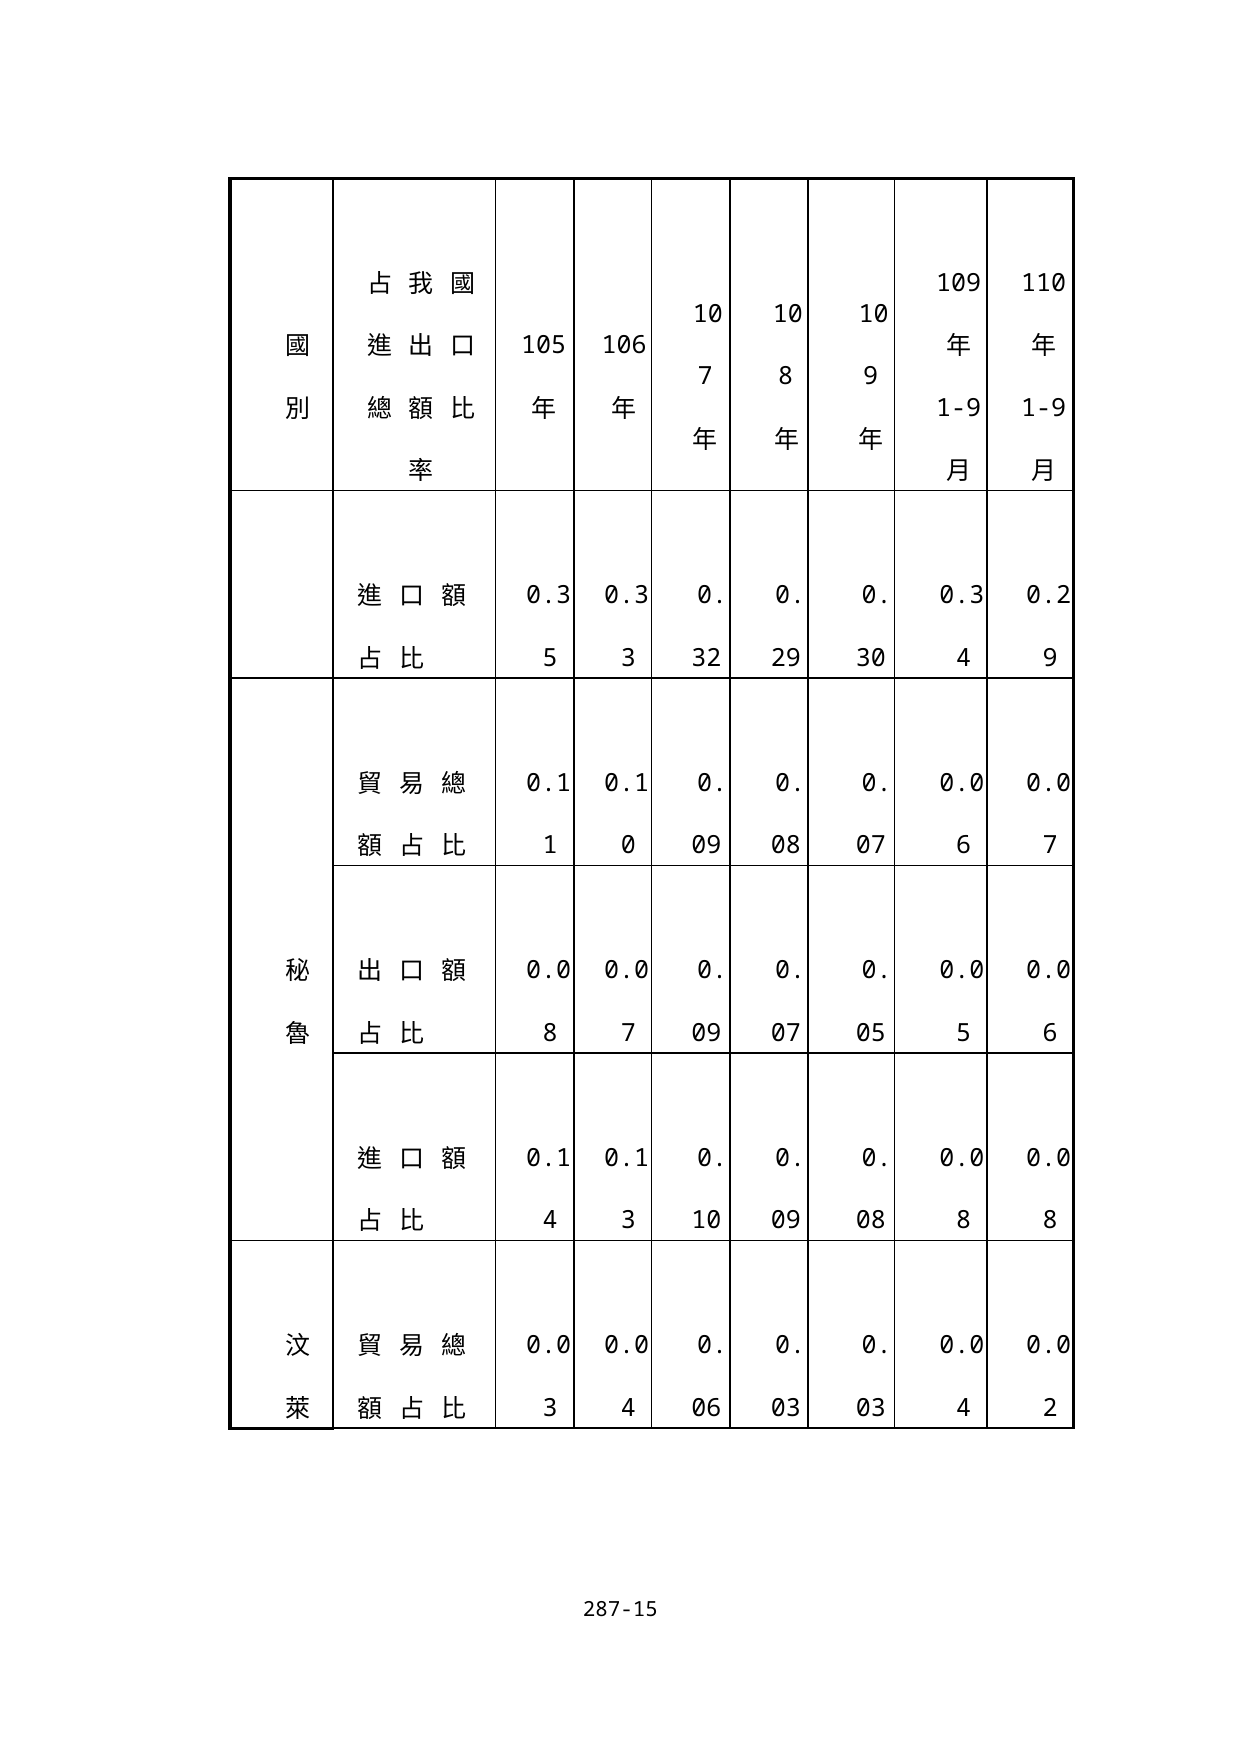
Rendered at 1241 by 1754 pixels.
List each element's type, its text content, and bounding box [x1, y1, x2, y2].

table_cell 貿易總額占比 [334, 679, 495, 865]
table_header 106年 [575, 180, 651, 490]
table_cell 0.03 [809, 1241, 894, 1427]
table_cell 0.08 [496, 866, 573, 1052]
table_cell 0.05 [809, 866, 894, 1052]
table_cell 0.07 [731, 866, 807, 1052]
table_cell 0.04 [895, 1241, 986, 1427]
table_cell 0.34 [895, 491, 986, 677]
table_cell 0.09 [652, 679, 729, 865]
table_cell 0.30 [809, 491, 894, 677]
table_header 108年 [731, 180, 807, 490]
table_cell 0.07 [988, 679, 1072, 865]
table_cell 0.07 [809, 679, 894, 865]
table_cell 秘魯 [232, 679, 332, 1240]
table_cell 汶萊 [232, 1241, 332, 1427]
table_cell 0.05 [895, 866, 986, 1052]
table_cell 0.08 [988, 1054, 1072, 1240]
table_cell 0.02 [988, 1241, 1072, 1427]
table_cell 0.03 [731, 1241, 807, 1427]
table_header 110年 1-9月 [988, 180, 1072, 490]
table_cell 0.04 [575, 1241, 651, 1427]
table_header 109年 1-9月 [895, 180, 986, 490]
table_cell 0.13 [575, 1054, 651, 1240]
table_cell 0.06 [895, 679, 986, 865]
table_cell 0.09 [652, 866, 729, 1052]
table_header 109年 [809, 180, 894, 490]
table_cell 0.08 [895, 1054, 986, 1240]
table_cell 0.03 [496, 1241, 573, 1427]
table_cell 0.06 [988, 866, 1072, 1052]
table_cell 0.35 [496, 491, 573, 677]
table_cell 0.29 [988, 491, 1072, 677]
table_cell 0.09 [731, 1054, 807, 1240]
table_cell 0.32 [652, 491, 729, 677]
table_cell 0.07 [575, 866, 651, 1052]
table_cell 出口額占比 [334, 866, 495, 1052]
table_header 105年 [496, 180, 573, 490]
table_header 占我國進出口總額比率 [334, 180, 495, 490]
table_cell 0.29 [731, 491, 807, 677]
table_cell 進口額占比 [334, 1054, 495, 1240]
table_header 107年 [652, 180, 729, 490]
table_cell 0.06 [652, 1241, 729, 1427]
table_cell 進口額占比 [334, 491, 495, 677]
table_cell 0.33 [575, 491, 651, 677]
table_cell 0.10 [652, 1054, 729, 1240]
table_cell [232, 491, 332, 677]
table_cell 貿易總額占比 [334, 1241, 495, 1427]
table_cell 0.14 [496, 1054, 573, 1240]
table_cell 0.08 [809, 1054, 894, 1240]
table_cell 0.10 [575, 679, 651, 865]
table_cell 0.11 [496, 679, 573, 865]
table_cell 0.08 [731, 679, 807, 865]
table_header 國別 [232, 180, 332, 490]
